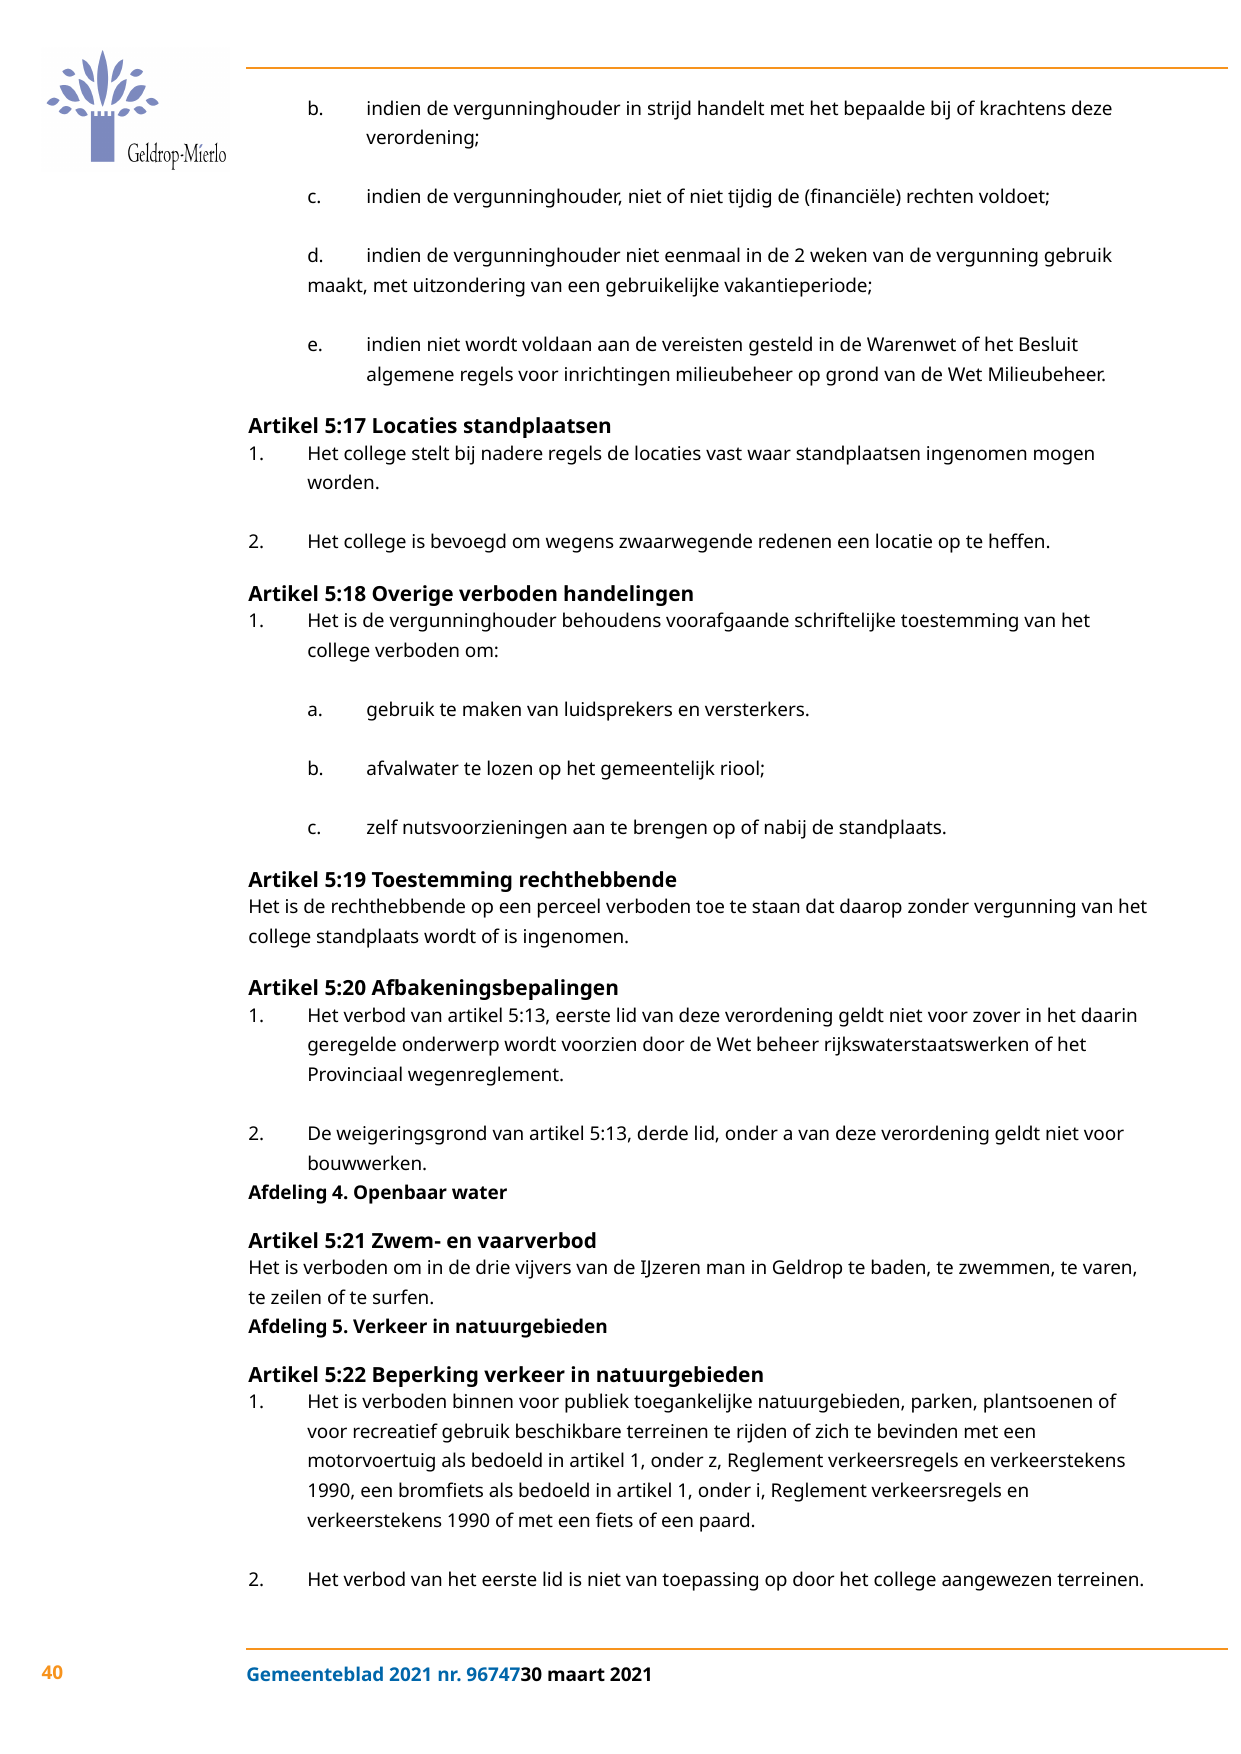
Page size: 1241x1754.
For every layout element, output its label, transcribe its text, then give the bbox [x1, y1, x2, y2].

list Het college is bevoegd om wegens zwaarwegende redenen een locatie op te heffen. [248, 529, 1152, 554]
list gebruik te maken van luidsprekers en versterkers. [307, 696, 1152, 722]
text Artikel 5:22 Beperking verkeer in natuurgebieden [248, 1360, 1152, 1388]
list indien de vergunninghouder niet eenmaal in de 2 weken van de vergunning gebruik [307, 243, 1152, 268]
list zelf nutsvoorzieningen aan te brengen op of nabij de standplaats. [307, 814, 1152, 840]
text Het is de rechthebbende op een perceel verboden toe te staan dat daarop zonder vergunning van het college standplaats wordt of is ingenomen. [248, 893, 1152, 949]
list Het verbod van het eerste lid is niet van toepassing op door het college aangewezen terreinen. [248, 1566, 1152, 1592]
text Afdeling 4. Openbaar water [248, 1179, 1152, 1205]
picture [41, 47, 231, 172]
text Artikel 5:21 Zwem- en vaarverbod [248, 1226, 1152, 1254]
list Het is verboden binnen voor publiek toegankelijke natuurgebieden, parken, plantsoenen of voor recreatief gebruik beschikbare terreinen te rijden of zich te bevinden met een motorvoertuig als bedoeld in artikel 1, onder z, Reglement verkeersregels en verkeerstekens 1990, een bromfiets als bedoeld in artikel 1, onder i, Reglement verkeersregels en verkeerstekens 1990 of met een fiets of een paard. [248, 1388, 1152, 1533]
list Het college stelt bij nadere regels de locaties vast waar standplaatsen ingenomen mogen worden. [248, 440, 1152, 495]
text Afdeling 5. Verkeer in natuurgebieden [248, 1313, 1152, 1339]
list Het is de vergunninghouder behoudens voorafgaande schriftelijke toestemming van het college verboden om: [248, 607, 1152, 663]
list indien de vergunninghouder, niet of niet tijdig de (financiële) rechten voldoet; [307, 183, 1152, 209]
list indien de vergunninghouder in strijd handelt met het bepaalde bij of krachtens deze verordening; [307, 95, 1152, 150]
text Artikel 5:18 Overige verboden handelingen [248, 579, 1152, 607]
text Artikel 5:17 Locaties standplaatsen [248, 411, 1152, 440]
list maakt, met uitzondering van een gebruikelijke vakantieperiode; [248, 272, 1152, 298]
list afvalwater te lozen op het gemeentelijk riool; [307, 755, 1152, 781]
text Artikel 5:19 Toestemming rechthebbende [248, 865, 1152, 893]
text Het is verboden om in de drie vijvers van de IJzeren man in Geldrop te baden, te zwemmen, te varen, te zeilen of te surfen. [248, 1254, 1152, 1310]
list indien niet wordt voldaan aan de vereisten gesteld in de Warenwet of het Besluit algemene regels voor inrichtingen milieubeheer op grond van de Wet Milieubeheer. [307, 331, 1152, 387]
list Het verbod van artikel 5:13, eerste lid van deze verordening geldt niet voor zover in het daarin geregelde onderwerp wordt voorzien door de Wet beheer rijkswaterstaatswerken of het Provinciaal wegenreglement. [248, 1002, 1152, 1087]
list De weigeringsgrond van artikel 5:13, derde lid, onder a van deze verordening geldt niet voor bouwwerken. [248, 1120, 1152, 1176]
text Artikel 5:20 Afbakeningsbepalingen [248, 973, 1152, 1002]
